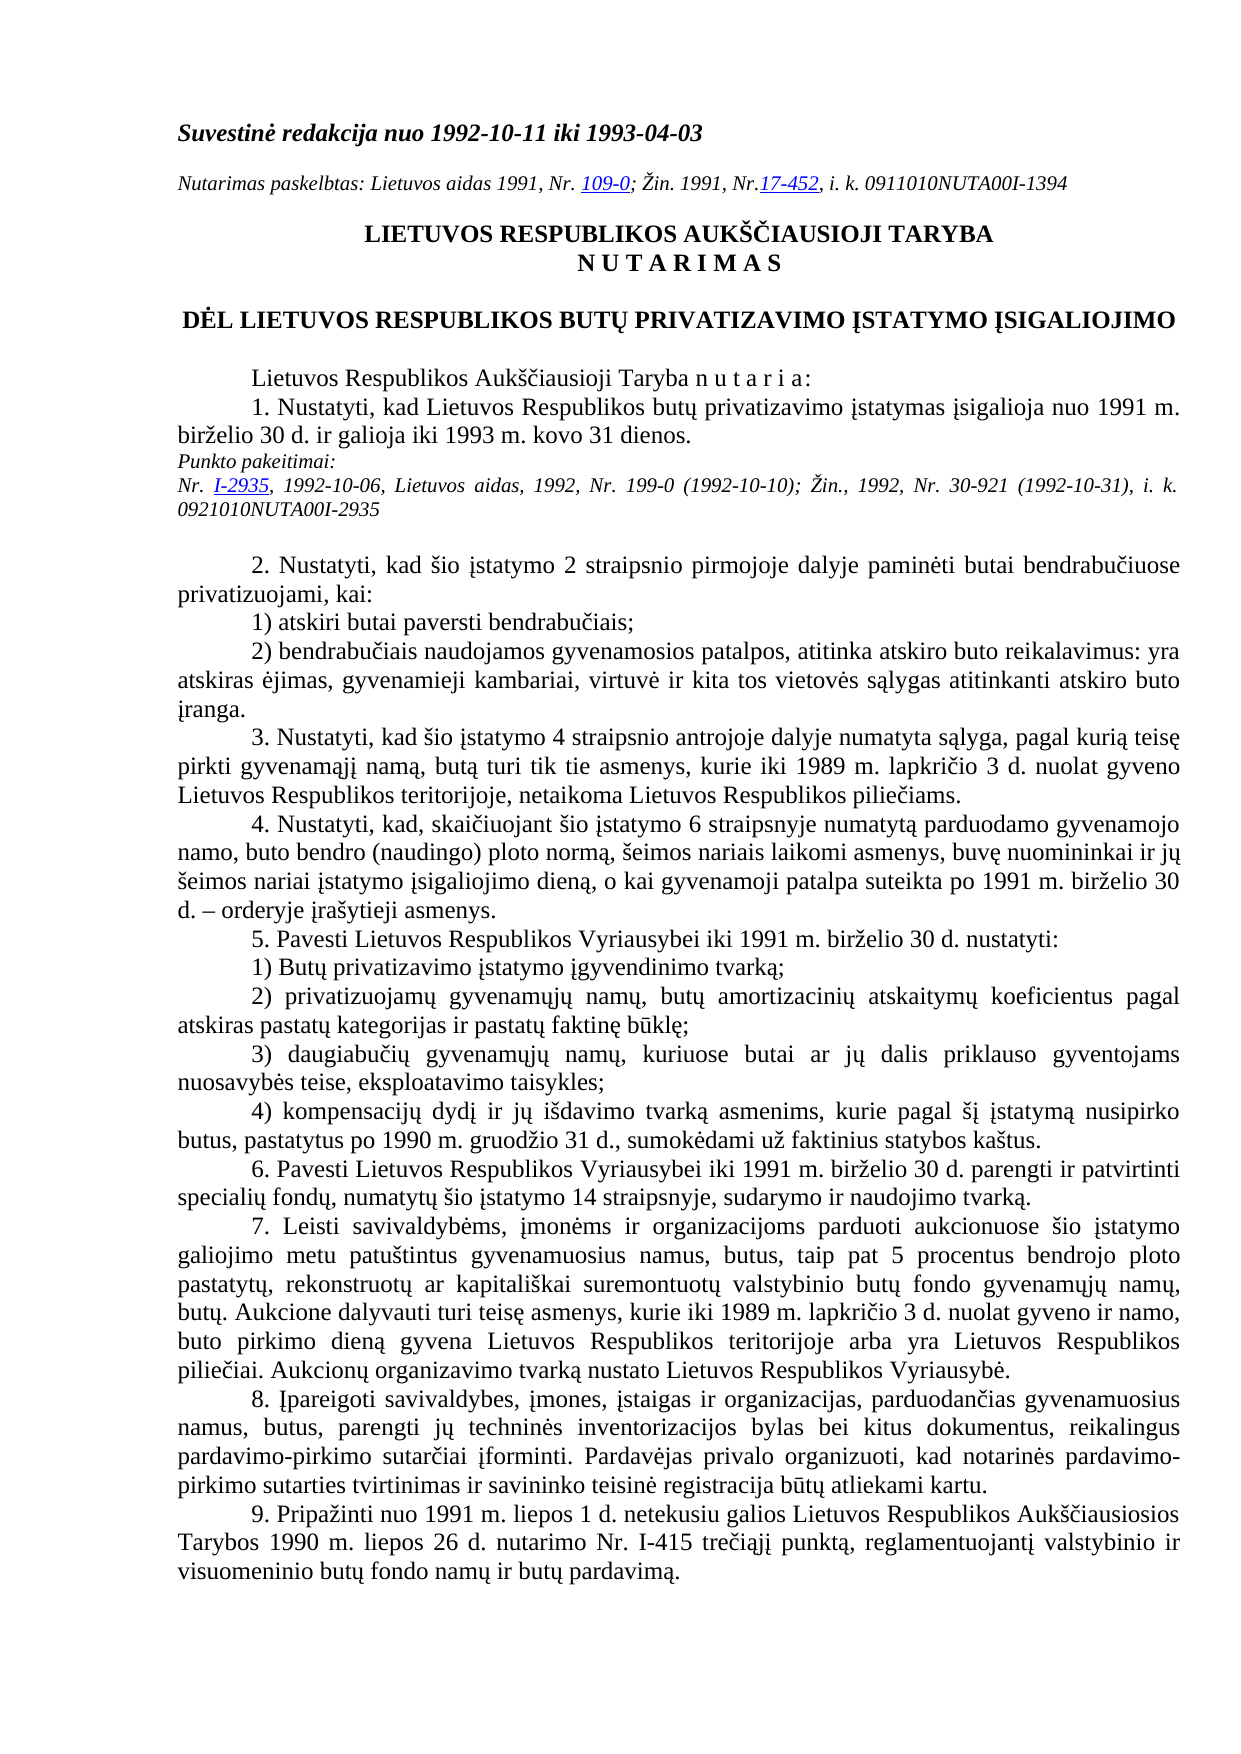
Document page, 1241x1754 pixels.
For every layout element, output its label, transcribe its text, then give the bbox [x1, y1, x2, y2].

text LIETUVOS RESPUBLIKOS AUKŠČIAUSIOJI TARYBA [177, 219, 1181, 248]
text 4) kompensacijų dydį ir jų išdavimo tvarką asmenims, kurie pagal šį įstatymą nusipirko butus, pastatytus po 1990 m. gruodžio 31 d., sumokėdami už faktinius statybos kaštus. [177, 1096, 1181, 1154]
text 4. Nustatyti, kad, skaičiuojant šio įstatymo 6 straipsnyje numatytą parduodamo gyvenamojo namo, buto bendro (naudingo) ploto normą, šeimos nariais laikomi asmenys, buvę nuomininkai ir jų šeimos nariai įstatymo įsigaliojimo dieną, o kai gyvenamoji patalpa suteikta po 1991 m. birželio 30 d. – orderyje įrašytieji asmenys. [177, 809, 1181, 924]
text N U T A R I M A S [177, 248, 1181, 277]
text Nutarimas paskelbtas: Lietuvos aidas 1991, Nr. 109-0; Žin. 1991, Nr.17-452, i. k. 0911010NUTA00I-1394 [177, 171, 1181, 195]
text Suvestinė redakcija nuo 1992-10-11 iki 1993-04-03 [177, 118, 1181, 147]
text 8. Įpareigoti savivaldybes, įmones, įstaigas ir organizacijas, parduodančias gyvenamuosius namus, butus, parengti jų techninės inventorizacijos bylas bei kitus dokumentus, reikalingus pardavimo-pirkimo sutarčiai įforminti. Pardavėjas privalo organizuoti, kad notarinės pardavimo-pirkimo sutarties tvirtinimas ir savininko teisinė registracija būtų atliekami kartu. [177, 1384, 1181, 1499]
text 1) Butų privatizavimo įstatymo įgyvendinimo tvarką; [177, 952, 1181, 981]
text Nr. I-2935, 1992-10-06, Lietuvos aidas, 1992, Nr. 199-0 (1992-10-10); Žin., 1992, Nr. 30-921 (1992-10-31), i. k. 0921010NUTA00I-2935 [177, 473, 1181, 521]
text 5. Pavesti Lietuvos Respublikos Vyriausybei iki 1991 m. birželio 30 d. nustatyti: [177, 924, 1181, 952]
text 3. Nustatyti, kad šio įstatymo 4 straipsnio antrojoje dalyje numatyta sąlyga, pagal kurią teisę pirkti gyvenamąjį namą, butą turi tik tie asmenys, kurie iki 1989 m. lapkričio 3 d. nuolat gyveno Lietuvos Respublikos teritorijoje, netaikoma Lietuvos Respublikos piliečiams. [177, 722, 1181, 809]
text 7. Leisti savivaldybėms, įmonėms ir organizacijoms parduoti aukcionuose šio įstatymo galiojimo metu patuštintus gyvenamuosius namus, butus, taip pat 5 procentus bendrojo ploto pastatytų, rekonstruotų ar kapitališkai suremontuotų valstybinio butų fondo gyvenamųjų namų, butų. Aukcione dalyvauti turi teisę asmenys, kurie iki 1989 m. lapkričio 3 d. nuolat gyveno ir namo, buto pirkimo dieną gyvena Lietuvos Respublikos teritorijoje arba yra Lietuvos Respublikos piliečiai. Aukcionų organizavimo tvarką nustato Lietuvos Respublikos Vyriausybė. [177, 1211, 1181, 1384]
text 6. Pavesti Lietuvos Respublikos Vyriausybei iki 1991 m. birželio 30 d. parengti ir patvirtinti specialių fondų, numatytų šio įstatymo 14 straipsnyje, sudarymo ir naudojimo tvarką. [177, 1154, 1181, 1211]
text 2) privatizuojamų gyvenamųjų namų, butų amortizacinių atskaitymų koeficientus pagal atskiras pastatų kategorijas ir pastatų faktinę būklę; [177, 981, 1181, 1039]
text 3) daugiabučių gyvenamųjų namų, kuriuose butai ar jų dalis priklauso gyventojams nuosavybės teise, eksploatavimo taisykles; [177, 1039, 1181, 1096]
text 2) bendrabučiais naudojamos gyvenamosios patalpos, atitinka atskiro buto reikalavimus: yra atskiras ėjimas, gyvenamieji kambariai, virtuvė ir kita tos vietovės sąlygas atitinkanti atskiro buto įranga. [177, 636, 1181, 722]
text Lietuvos Respublikos Aukščiausioji Taryba nutaria: [177, 363, 1181, 392]
text Punkto pakeitimai: [177, 449, 1181, 473]
text 2. Nustatyti, kad šio įstatymo 2 straipsnio pirmojoje dalyje paminėti butai bendrabučiuose privatizuojami, kai: [177, 550, 1181, 607]
text DĖL LIETUVOS RESPUBLIKOS BUTŲ PRIVATIZAVIMO ĮSTATYMO ĮSIGALIOJIMO [177, 305, 1181, 334]
text 1. Nustatyti, kad Lietuvos Respublikos butų privatizavimo įstatymas įsigalioja nuo 1991 m. birželio 30 d. ir galioja iki 1993 m. kovo 31 dienos. [177, 392, 1181, 449]
text 1) atskiri butai paversti bendrabučiais; [177, 607, 1181, 636]
text 9. Pripažinti nuo 1991 m. liepos 1 d. netekusiu galios Lietuvos Respublikos Aukščiausiosios Tarybos 1990 m. liepos 26 d. nutarimo Nr. I-415 trečiąjį punktą, reglamentuojantį valstybinio ir visuomeninio butų fondo namų ir butų pardavimą. [177, 1499, 1181, 1585]
